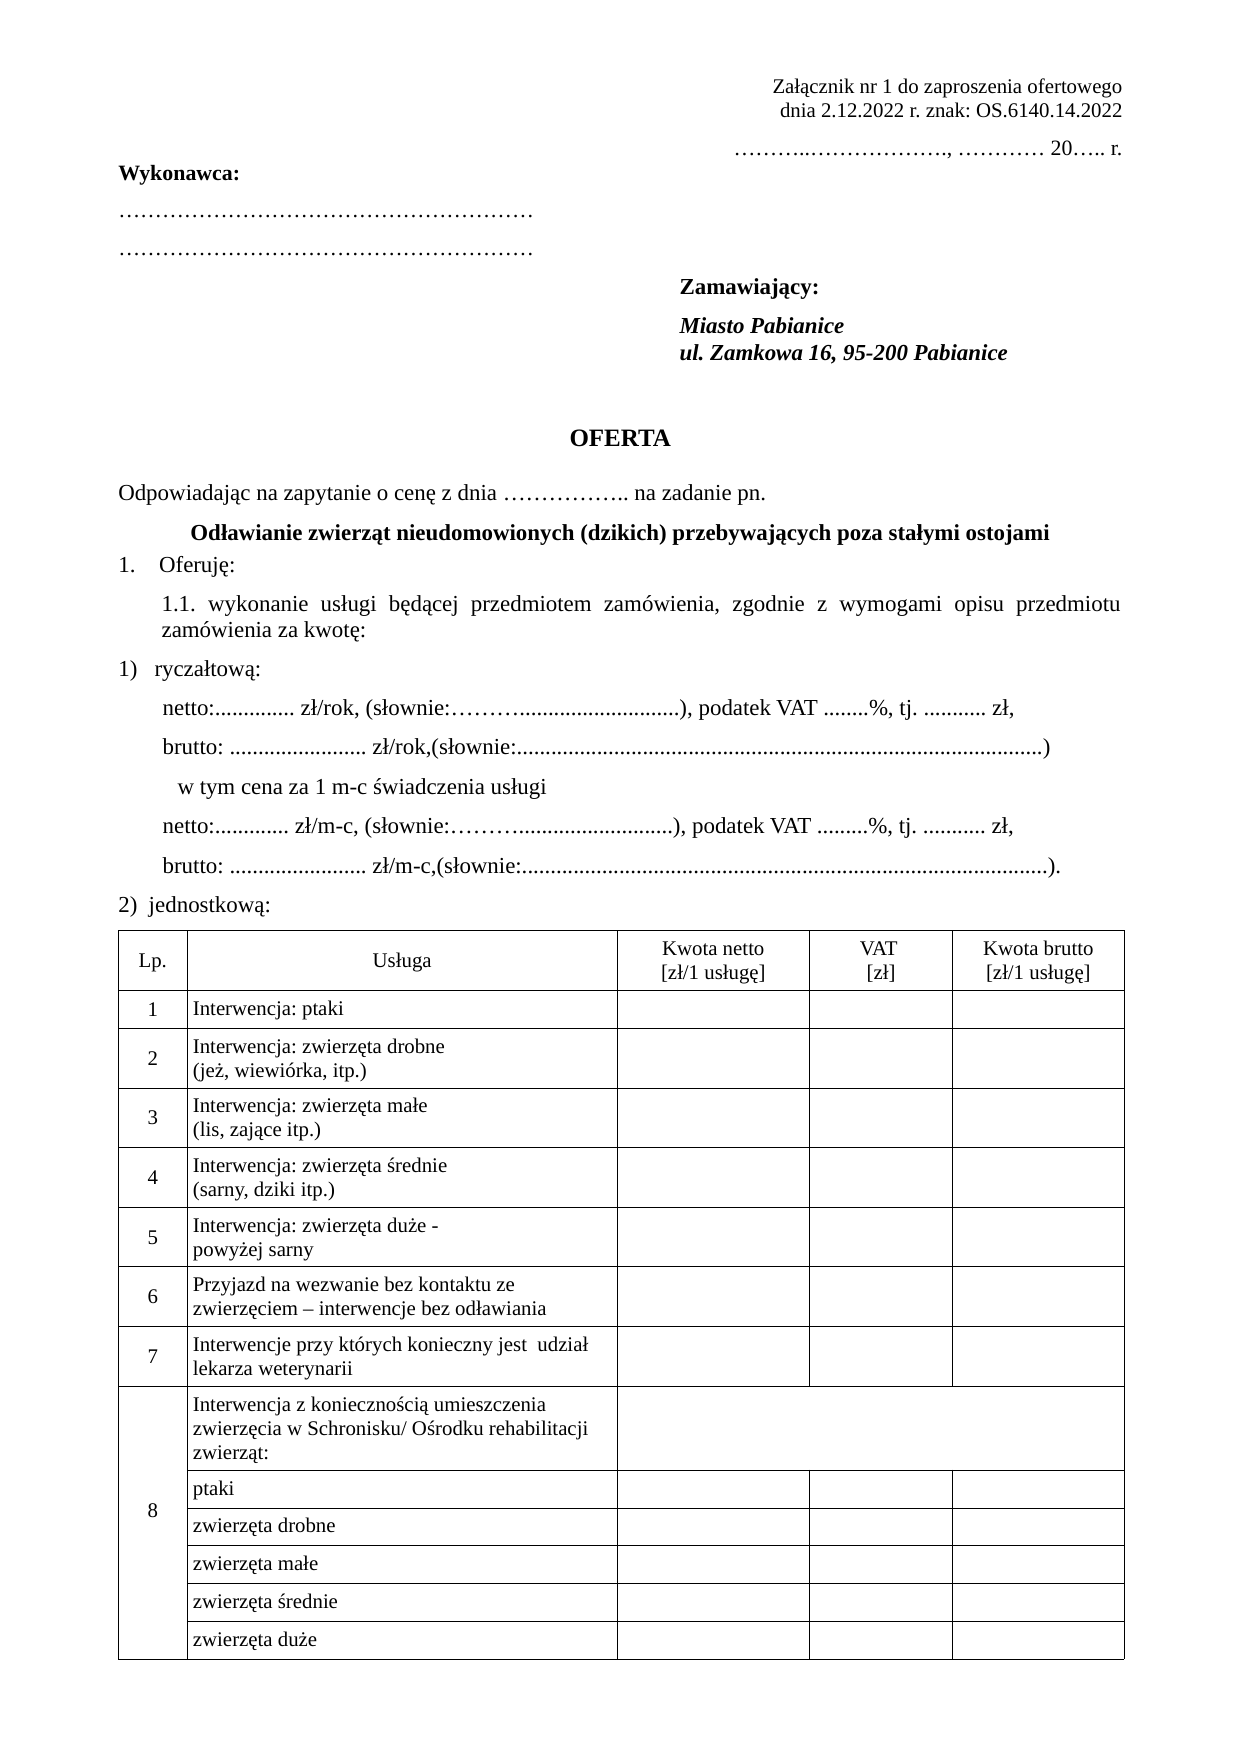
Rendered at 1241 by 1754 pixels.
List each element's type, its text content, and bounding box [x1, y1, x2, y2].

table_cell [953, 1029, 1124, 1087]
table_header Lp. [119, 931, 187, 990]
table_cell zwierzęta małe [188, 1546, 617, 1583]
table_cell [953, 1584, 1124, 1621]
table_cell [618, 1089, 809, 1147]
table_cell [810, 1208, 952, 1266]
text Odławianie zwierząt nieudomowionych (dzikich) przebywających poza stałymi ostojami [118, 519, 1122, 545]
table_cell [618, 1622, 809, 1659]
table_cell [618, 1327, 809, 1386]
table_cell 4 [119, 1148, 187, 1207]
text Miasto Pabianice [118, 313, 1122, 339]
table_header Kwota netto [zł/1 usługę] [618, 931, 809, 990]
table_cell [953, 991, 1124, 1028]
text Zamawiający: [118, 273, 1122, 299]
table_cell [810, 1089, 952, 1147]
table_cell [953, 1089, 1124, 1147]
table_cell [618, 1509, 809, 1545]
table_header Kwota brutto [zł/1 usługę] [953, 931, 1124, 990]
table_cell [618, 1471, 809, 1507]
table_cell Interwencja: zwierzęta średnie (sarny, dziki itp.) [188, 1148, 617, 1207]
table_cell [810, 1471, 952, 1507]
text w tym cena za 1 m-c świadczenia usługi [177, 773, 1122, 799]
table_cell [810, 1546, 952, 1583]
table_cell Przyjazd na wezwanie bez kontaktu ze zwierzęciem – interwencje bez odławiania [188, 1267, 617, 1326]
table_cell [953, 1622, 1124, 1659]
list Oferuję: [118, 551, 1122, 577]
table_cell [953, 1327, 1124, 1386]
text netto:.............. zł/rok, (słownie:………............................), podatek VAT ........%, tj. ........... zł, [162, 694, 1122, 720]
table_cell [810, 991, 952, 1028]
text netto:............. zł/m-c, (słownie:………...........................), podatek VAT .........%, tj. ........... zł, [162, 812, 1122, 839]
table_cell 2 [119, 1029, 187, 1087]
table_cell Interwencja: zwierzęta drobne (jeż, wiewiórka, itp.) [188, 1029, 617, 1087]
table_cell ptaki [188, 1471, 617, 1507]
table_cell [810, 1029, 952, 1087]
text 1) ryczałtową: [118, 655, 1122, 681]
table_cell [810, 1509, 952, 1545]
table_cell [810, 1148, 952, 1207]
text Odpowiadając na zapytanie o cenę z dnia …………….. na zadanie pn. [118, 479, 1122, 506]
table_cell [953, 1546, 1124, 1583]
text Wykonawca: [118, 160, 1122, 185]
table_cell [618, 1208, 809, 1266]
table_header VAT [zł] [810, 931, 952, 990]
table_cell 8 [119, 1387, 187, 1659]
table_cell zwierzęta średnie [188, 1584, 617, 1621]
table_cell [618, 1546, 809, 1583]
table_cell Interwencje przy których konieczny jest udział lekarza weterynarii [188, 1327, 617, 1386]
table_cell [618, 1387, 1124, 1469]
text Załącznik nr 1 do zaproszenia ofertowego [118, 74, 1122, 98]
table_cell zwierzęta duże [188, 1622, 617, 1659]
text OFERTA [118, 423, 1122, 452]
table_cell 3 [119, 1089, 187, 1147]
table_cell [953, 1208, 1124, 1266]
table_cell [618, 1148, 809, 1207]
text ………..………………., ………… 20….. r. [118, 134, 1122, 160]
table_cell [953, 1148, 1124, 1207]
table_cell [618, 991, 809, 1028]
text brutto: ........................ zł/rok,(słownie:............................................................................................) [162, 733, 1122, 760]
table_cell zwierzęta drobne [188, 1509, 617, 1545]
table_cell [810, 1267, 952, 1326]
table_cell [953, 1509, 1124, 1545]
table_cell 1 [119, 991, 187, 1028]
table_cell [618, 1584, 809, 1621]
text ul. Zamkowa 16, 95-200 Pabianice [118, 339, 1122, 365]
table_cell [810, 1584, 952, 1621]
table_cell [953, 1267, 1124, 1326]
table_cell Interwencja: ptaki [188, 991, 617, 1028]
table_header Usługa [188, 931, 617, 990]
text dnia 2.12.2022 r. znak: OS.6140.14.2022 [118, 98, 1122, 122]
text ………………………………………………… [118, 235, 1122, 261]
text ………………………………………………… [118, 197, 1122, 223]
table_cell [953, 1471, 1124, 1507]
table_cell Interwencja: zwierzęta duże - powyżej sarny [188, 1208, 617, 1266]
table_cell [618, 1029, 809, 1087]
text 2) jednostkową: [118, 891, 1122, 918]
list 1.1. wykonanie usługi będącej przedmiotem zamówienia, zgodnie z wymogami opisu przedmiotu zamówienia za kwotę: [134, 590, 1122, 642]
table_cell [618, 1267, 809, 1326]
text brutto: ........................ zł/m-c,(słownie:............................................................................................). [162, 852, 1122, 878]
table_cell 7 [119, 1327, 187, 1386]
table_cell [810, 1622, 952, 1659]
table_cell 5 [119, 1208, 187, 1266]
table_cell Interwencja: zwierzęta małe (lis, zające itp.) [188, 1089, 617, 1147]
table_cell Interwencja z koniecznością umieszczenia zwierzęcia w Schronisku/ Ośrodku rehabilitacji zwierząt: [188, 1387, 617, 1469]
table_cell 6 [119, 1267, 187, 1326]
table_cell [810, 1327, 952, 1386]
